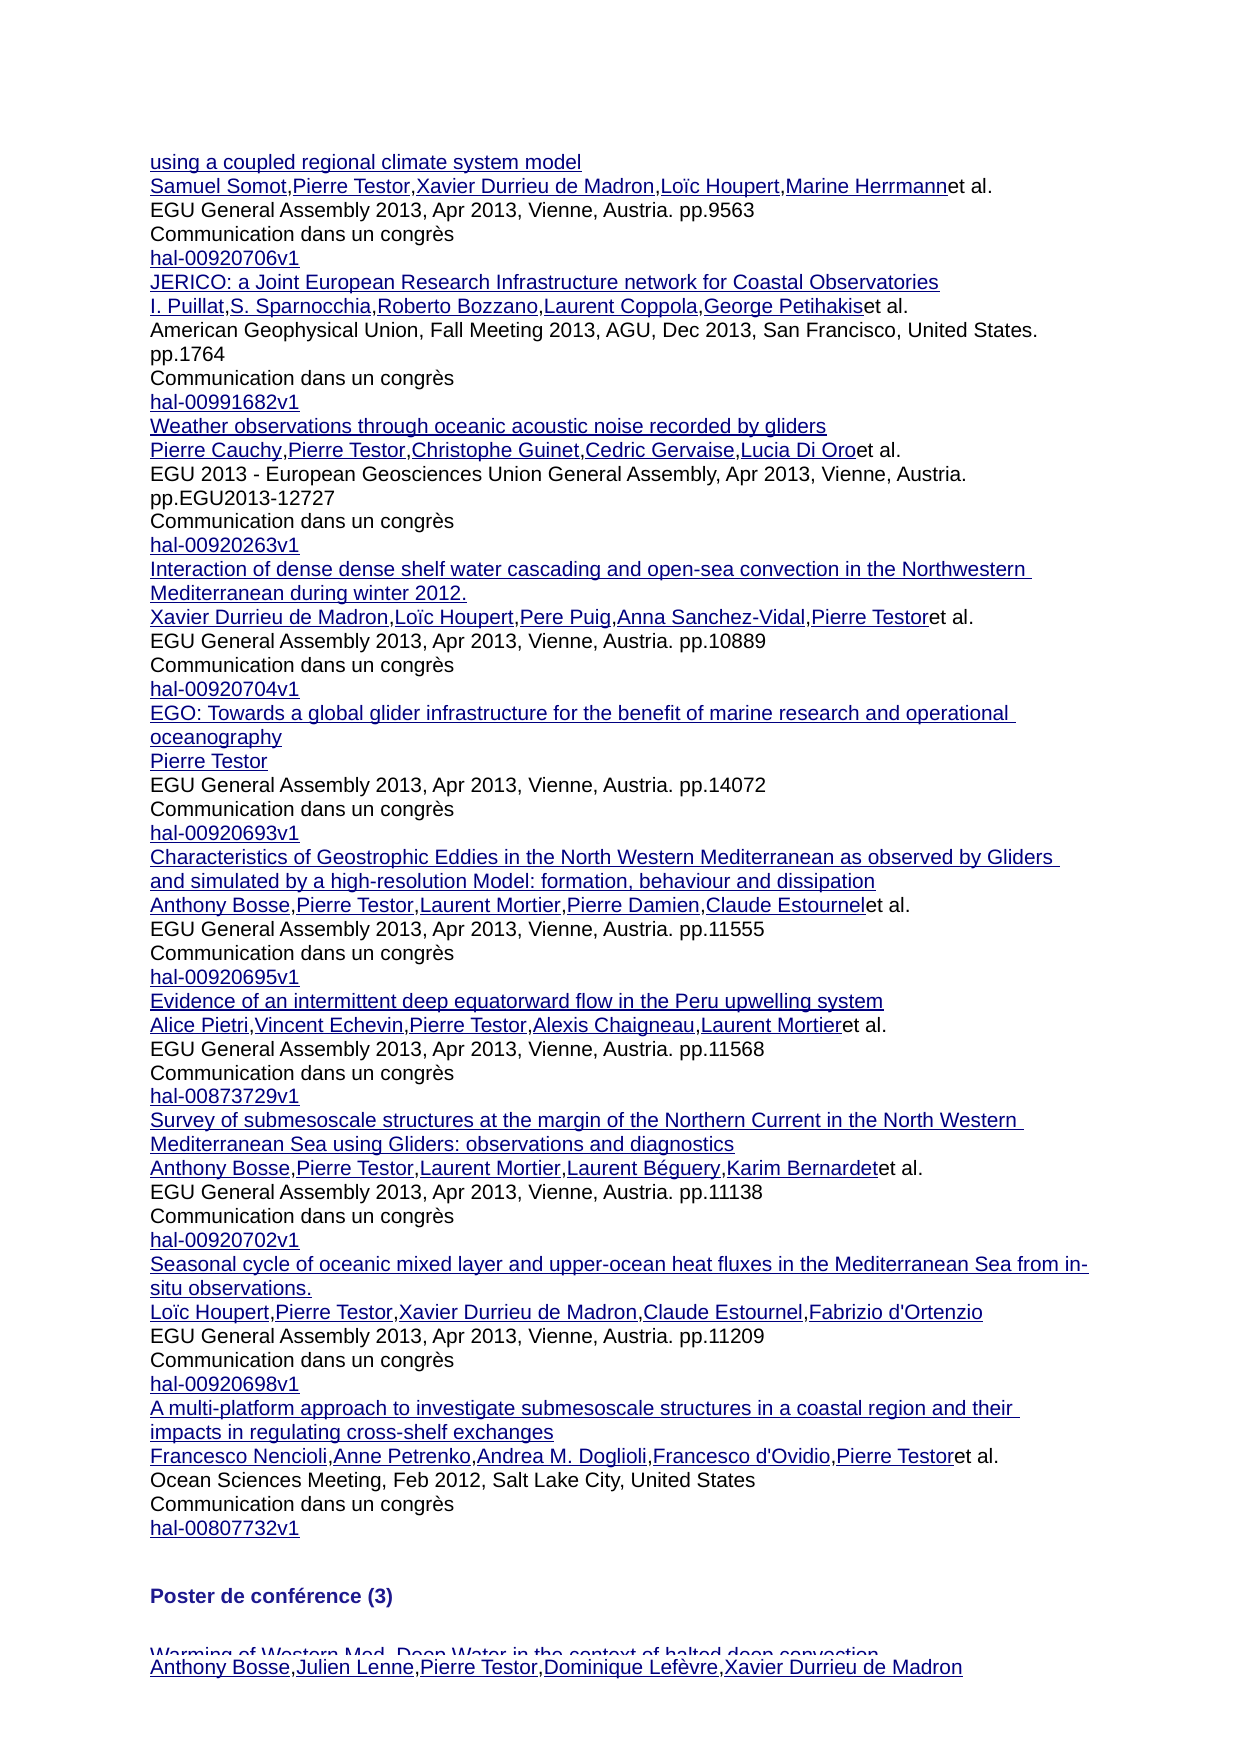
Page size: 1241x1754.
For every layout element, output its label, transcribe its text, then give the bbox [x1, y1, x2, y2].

table_cell Weather observations through oceanic acoustic noise recorded by gliders Pierre Cauchy,Pierre Testor,Christophe Guinet,Cedric Gervaise,Lucia Di Oroet al. EGU 2013 - European Geosciences Union General Assembly, Apr 2013, Vienne, Austria. pp.EGU2013-12727 Communication dans un congrès hal-00920263v1 [150, 414, 1090, 557]
table_cell JERICO: a Joint European Research Infrastructure network for Coastal Observatories I. Puillat,S. Sparnocchia,Roberto Bozzano,Laurent Coppola,George Petihakiset al. American Geophysical Union, Fall Meeting 2013, AGU, Dec 2013, San Francisco, United States. pp.1764 Communication dans un congrès hal-00991682v1 [150, 270, 1090, 413]
table_header Warming of Western Med. Deep Water in the context of halted deep convection Anthony Bosse,Julien Lenne,Pierre Testor,Dominique Lefèvre,Xavier Durrieu de Madron [150, 1643, 1090, 1679]
table_cell EGO: Towards a global glider infrastructure for the benefit of marine research and operational oceanography Pierre Testor EGU General Assembly 2013, Apr 2013, Vienne, Austria. pp.14072 Communication dans un congrès hal-00920693v1 [150, 701, 1090, 845]
table_cell Interaction of dense dense shelf water cascading and open-sea convection in the Northwestern Mediterranean during winter 2012. Xavier Durrieu de Madron,Loïc Houpert,Pere Puig,Anna Sanchez-Vidal,Pierre Testoret al. EGU General Assembly 2013, Apr 2013, Vienne, Austria. pp.10889 Communication dans un congrès hal-00920704v1 [150, 557, 1090, 701]
table_cell Seasonal cycle of oceanic mixed layer and upper-ocean heat fluxes in the Mediterranean Sea from in-situ observations. Loïc Houpert,Pierre Testor,Xavier Durrieu de Madron,Claude Estournel,Fabrizio d'Ortenzio EGU General Assembly 2013, Apr 2013, Vienne, Austria. pp.11209 Communication dans un congrès hal-00920698v1 [150, 1252, 1090, 1396]
table_cell Evidence of an intermittent deep equatorward flow in the Peru upwelling system Alice Pietri,Vincent Echevin,Pierre Testor,Alexis Chaigneau,Laurent Mortieret al. EGU General Assembly 2013, Apr 2013, Vienne, Austria. pp.11568 Communication dans un congrès hal-00873729v1 [150, 989, 1090, 1108]
table_cell A multi-platform approach to investigate submesoscale structures in a coastal region and their impacts in regulating cross-shelf exchanges Francesco Nencioli,Anne Petrenko,Andrea M. Doglioli,Francesco d'Ovidio,Pierre Testoret al. Ocean Sciences Meeting, Feb 2012, Salt Lake City, United States Communication dans un congrès hal-00807732v1 [150, 1396, 1090, 1539]
subtitle Poster de conférence (3) [150, 1584, 1090, 1608]
table_cell Modelling the interannual variability (1979-2012) of the Mediterranean open-sea deep convection using a coupled regional climate system model Samuel Somot,Pierre Testor,Xavier Durrieu de Madron,Loïc Houpert,Marine Herrmannet al. EGU General Assembly 2013, Apr 2013, Vienne, Austria. pp.9563 Communication dans un congrès hal-00920706v1 [150, 150, 1090, 270]
table_cell Characteristics of Geostrophic Eddies in the North Western Mediterranean as observed by Gliders and simulated by a high-resolution Model: formation, behaviour and dissipation Anthony Bosse,Pierre Testor,Laurent Mortier,Pierre Damien,Claude Estournelet al. EGU General Assembly 2013, Apr 2013, Vienne, Austria. pp.11555 Communication dans un congrès hal-00920695v1 [150, 845, 1090, 988]
table_cell Survey of submesoscale structures at the margin of the Northern Current in the North Western Mediterranean Sea using Gliders: observations and diagnostics Anthony Bosse,Pierre Testor,Laurent Mortier,Laurent Béguery,Karim Bernardetet al. EGU General Assembly 2013, Apr 2013, Vienne, Austria. pp.11138 Communication dans un congrès hal-00920702v1 [150, 1108, 1090, 1252]
